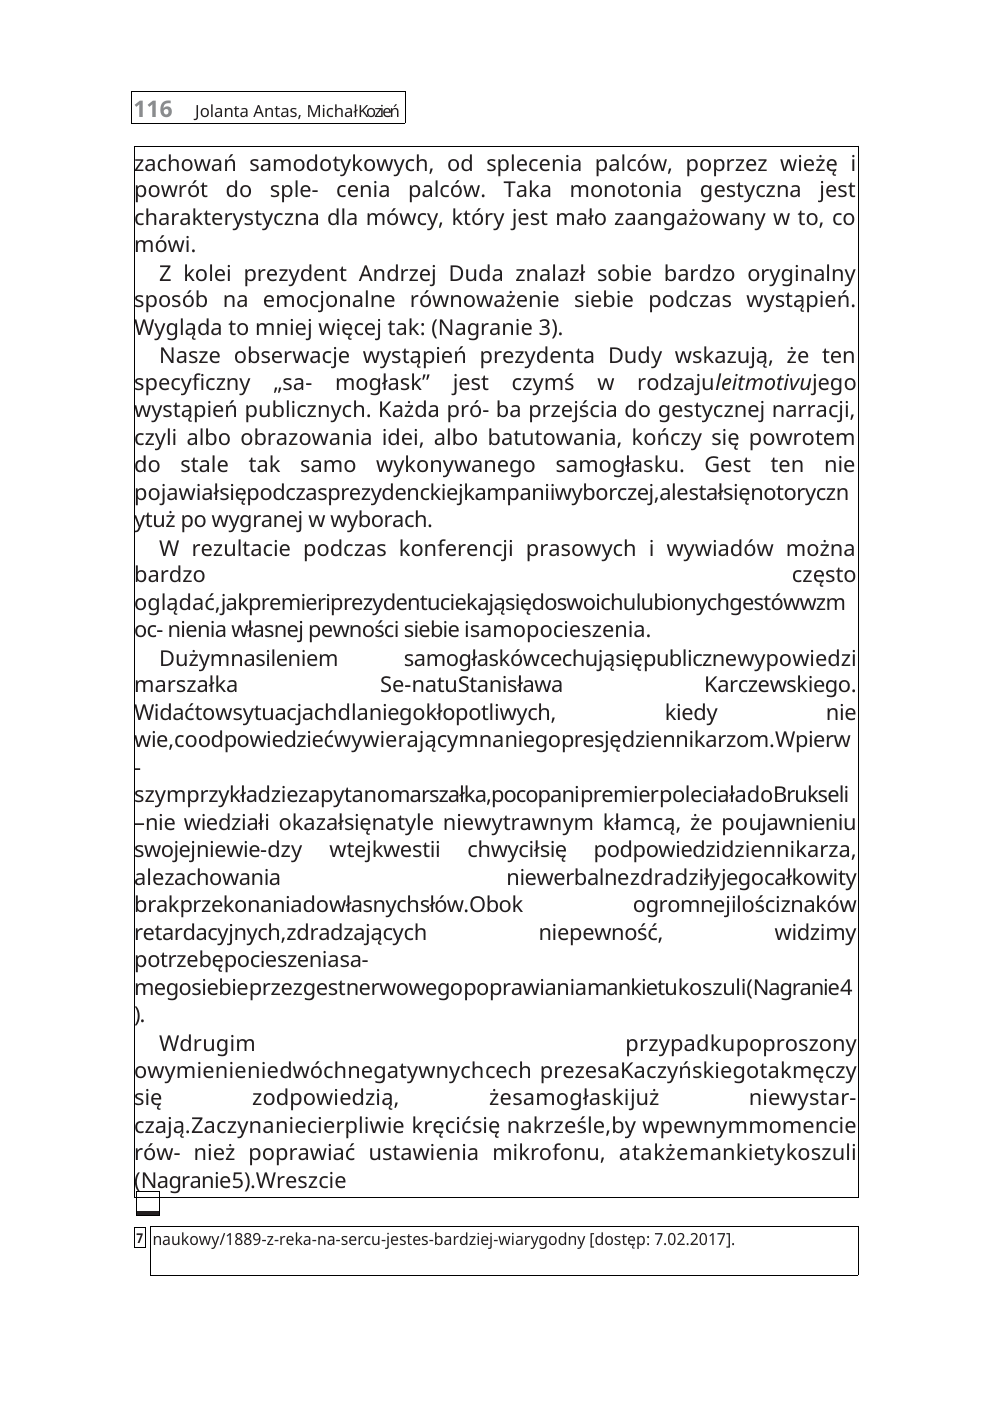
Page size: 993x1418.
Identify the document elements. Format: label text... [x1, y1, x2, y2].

text Nasze obserwacje wystąpień prezydenta Dudy wskazują, że ten specyficzny „sa- mogłask” jest czymś w rodzajuleitmotivujego wystąpień publicznych. Każda pró- ba przejścia do gestycznej narracji, czyli albo obrazowania idei, albo batutowania, kończy się powrotem do stale tak samo wykonywanego samogłasku. Gest ten nie pojawiałsiępodczasprezydenckiejkampaniiwyborczej,alestałsięnotorycznytuż po wygranej w wyborach. [135, 342, 856, 534]
text 116 Jolanta Antas, MichałKozień [133, 93, 405, 123]
text Z kolei prezydent Andrzej Duda znalazł sobie bardzo oryginalny sposób na emocjonalne równoważenie siebie podczas wystąpień. Wygląda to mniej więcej tak: (Nagranie 3). [135, 259, 857, 342]
text zachowań samodotykowych, od splecenia palców, poprzez wieżę i powrót do sple- cenia palców. Taka monotonia gestyczna jest charakterystyczna dla mówcy, który jest mało zaangażowany w to, co mówi. [135, 149, 856, 259]
text SWPS,Zręką na sercu jesteś bardziej wiarygodny,http://www.swps.pl/nauka-i-badania/blog-naukowy/1889-z-reka-na-sercu-jestes-bardziej-wiarygodny [dostęp: 7.02.2017]. [152, 1228, 856, 1275]
text Dużymnasileniem samogłaskówcechująsiępublicznewypowiedzi marszałka Se-natuStanisława Karczewskiego. Widaćtowsytuacjachdlaniegokłopotliwych, kiedy nie wie,coodpowiedziećwywierającymnaniegopresjędziennikarzom.Wpierw-szymprzykładziezapytanomarszałka,pocopanipremierpoleciaładoBrukseli–nie wiedziałi okazałsięnatyle niewytrawnym kłamcą, że poujawnieniu swojejniewie-dzy wtejkwestii chwyciłsię podpowiedzidziennikarza, alezachowania niewerbalnezdradziłyjegocałkowity brakprzekonaniadowłasnychsłów.Obok ogromnejilościznaków retardacyjnych,zdradzających niepewność, widzimy potrzebępocieszeniasa-megosiebieprzezgestnerwowegopoprawianiamankietukoszuli(Nagranie4). [135, 644, 856, 1029]
text 7 [136, 1229, 145, 1247]
text W rezultacie podczas konferencji prasowych i wywiadów można bardzo często oglądać,jakpremieriprezydentuciekająsiędoswoichulubionychgestówwzmoc- nienia własnej pewności siebie isamopocieszenia. [135, 534, 856, 644]
text Wdrugim przypadkupoproszony owymienieniedwóchnegatywnychcech prezesaKaczyńskiegotakmęczy się zodpowiedzią, żesamogłaskijuż niewystar-czają.Zaczynaniecierpliwie kręcićsię nakrześle,by wpewnymmomencie rów- nież poprawiać ustawienia mikrofonu, atakżemankietykoszuli (Nagranie5).Wreszcie przeddecyzjąwerbalnąwyartykułowaniatego,żeprezesKaczyńskijest osobąwybitną,robi to zdużymretardacyjnym wahaniem,którewypowie-dzenietych słówpoprzedza,cozdradzajego własnąniewiaręwwypowiadaneprzez siebiesłowa. [135, 1030, 857, 1197]
